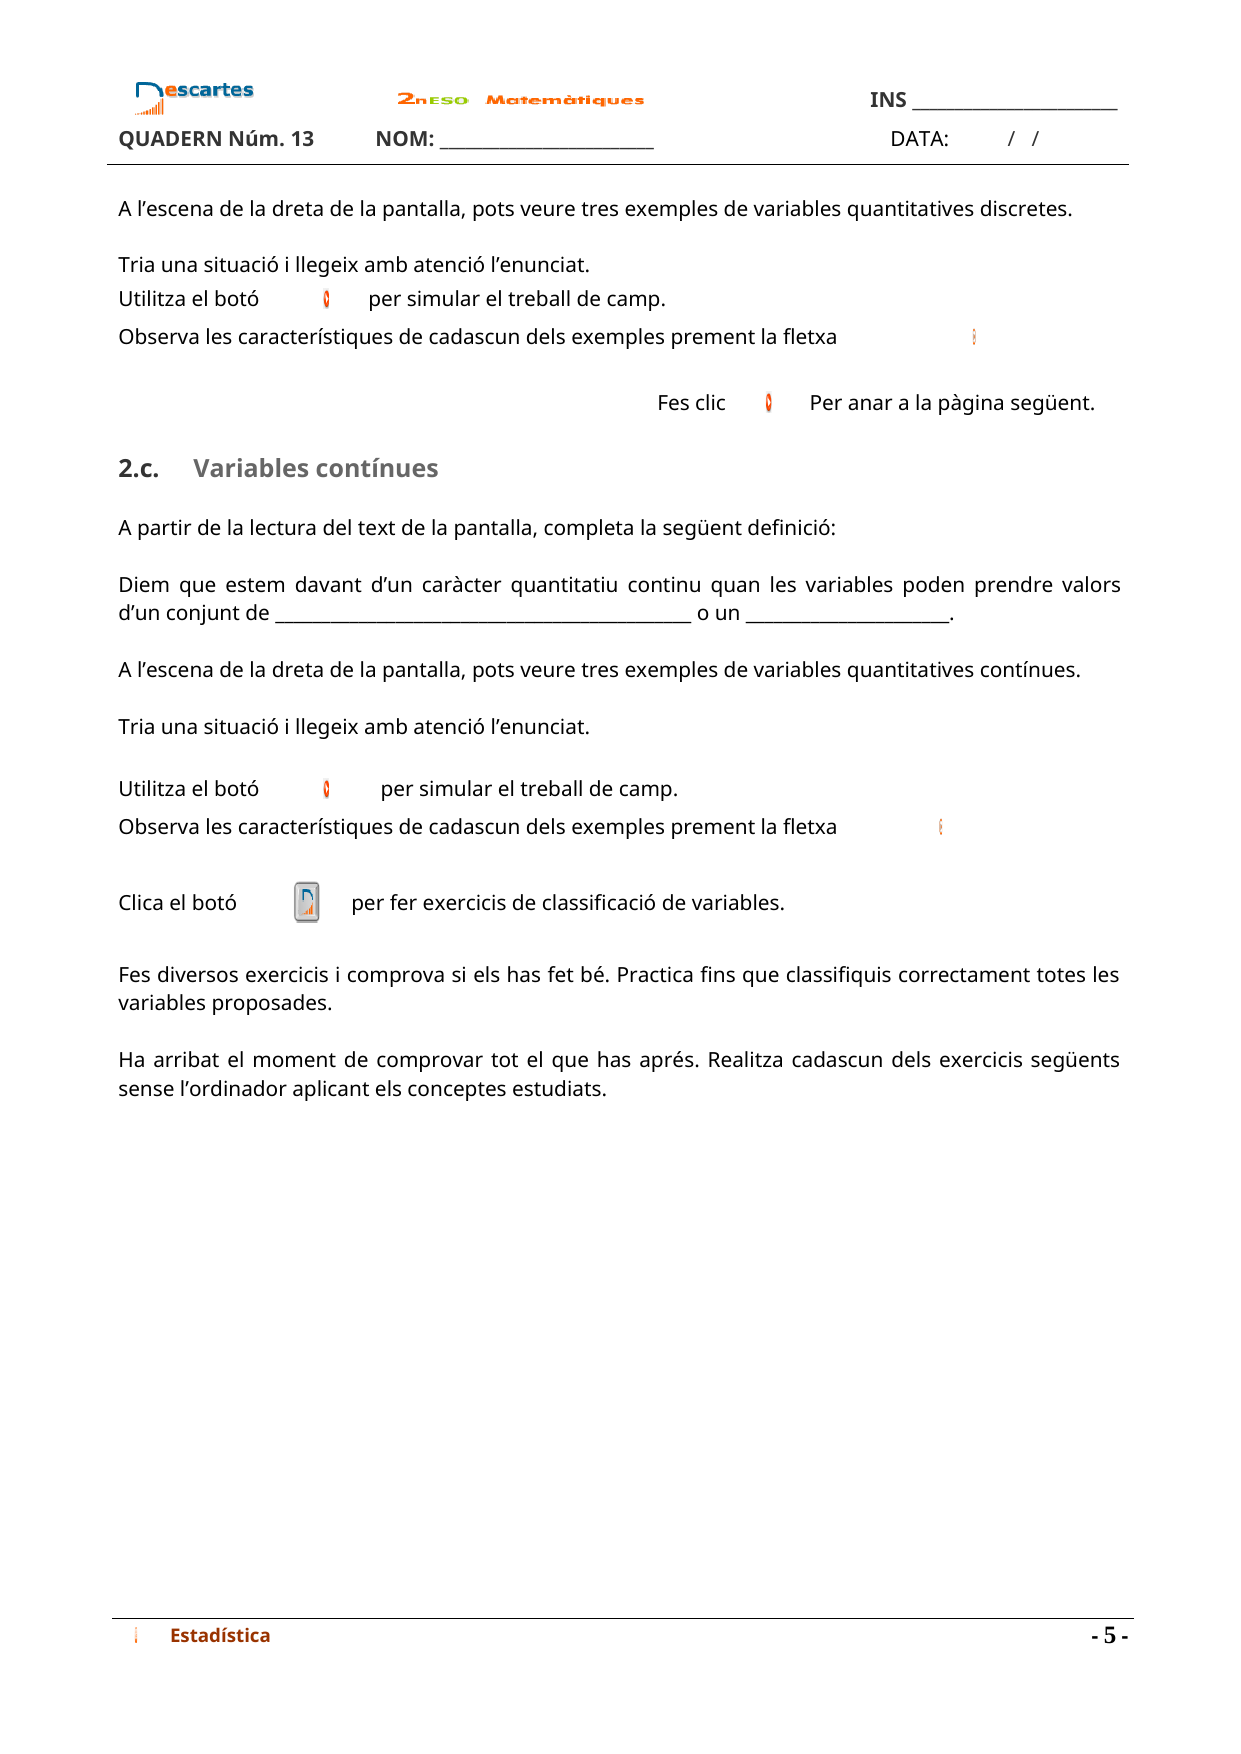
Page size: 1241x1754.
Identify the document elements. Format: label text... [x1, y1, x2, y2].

table_header Utilitza el botó [107, 279, 295, 318]
table_cell [945, 318, 1019, 354]
table_header Fes clic [650, 383, 742, 422]
picture [765, 391, 772, 413]
picture [293, 881, 320, 923]
table_header per fer exercicis de classificació de variables. [340, 873, 1129, 931]
table_header Utilitza el botó [107, 769, 295, 808]
table_header [295, 769, 369, 808]
picture [323, 778, 329, 799]
text Diem que estem davant d’un caràcter quantitatiu continu quan les variables poden prendre valors d’un conjunt de _____________________________________________ o un ______________________. [118, 570, 1122, 627]
text A l’escena de la dreta de la pantalla, pots veure tres exemples de variables quantitatives discretes. [118, 194, 1122, 222]
text Ha arribat el moment de comprovar tot el que has aprés. Realitza cadascun dels exercicis següents sense l’ordinador aplicant els conceptes estudiats. [118, 1045, 1122, 1102]
table_header [295, 279, 357, 318]
table_cell [1019, 808, 1129, 844]
list Variables contínues [118, 451, 1122, 485]
table_header Per anar a la pàgina següent. [802, 383, 1133, 422]
table_header [266, 873, 340, 931]
table_header [742, 383, 802, 422]
picture [134, 82, 257, 115]
table_header Clica el botó [107, 873, 266, 931]
text Fes diversos exercicis i comprova si els has fet bé. Practica fins que classifiquis correctament totes les variables proposades. [118, 960, 1122, 1017]
table_header [111, 383, 650, 422]
text A l’escena de la dreta de la pantalla, pots veure tres exemples de variables quantitatives contínues. [118, 655, 1122, 684]
picture [323, 288, 329, 309]
table_cell Observa les característiques de cadascun dels exemples prement la fletxa [107, 318, 945, 354]
table_cell [1019, 318, 1129, 354]
picture [939, 817, 943, 835]
text A partir de la lectura del text de la pantalla, completa la següent definició: [118, 513, 1122, 542]
text Tria una situació i llegeix amb atenció l’enunciat. [118, 712, 1122, 741]
table_header per simular el treball de camp. [357, 279, 1129, 318]
table_cell [911, 808, 1019, 844]
table_header per simular el treball de camp. [369, 769, 1129, 808]
picture [972, 327, 976, 345]
text Tria una situació i llegeix amb atenció l’enunciat. [118, 251, 1122, 279]
table_cell Observa les característiques de cadascun dels exemples prement la fletxa [107, 808, 911, 844]
